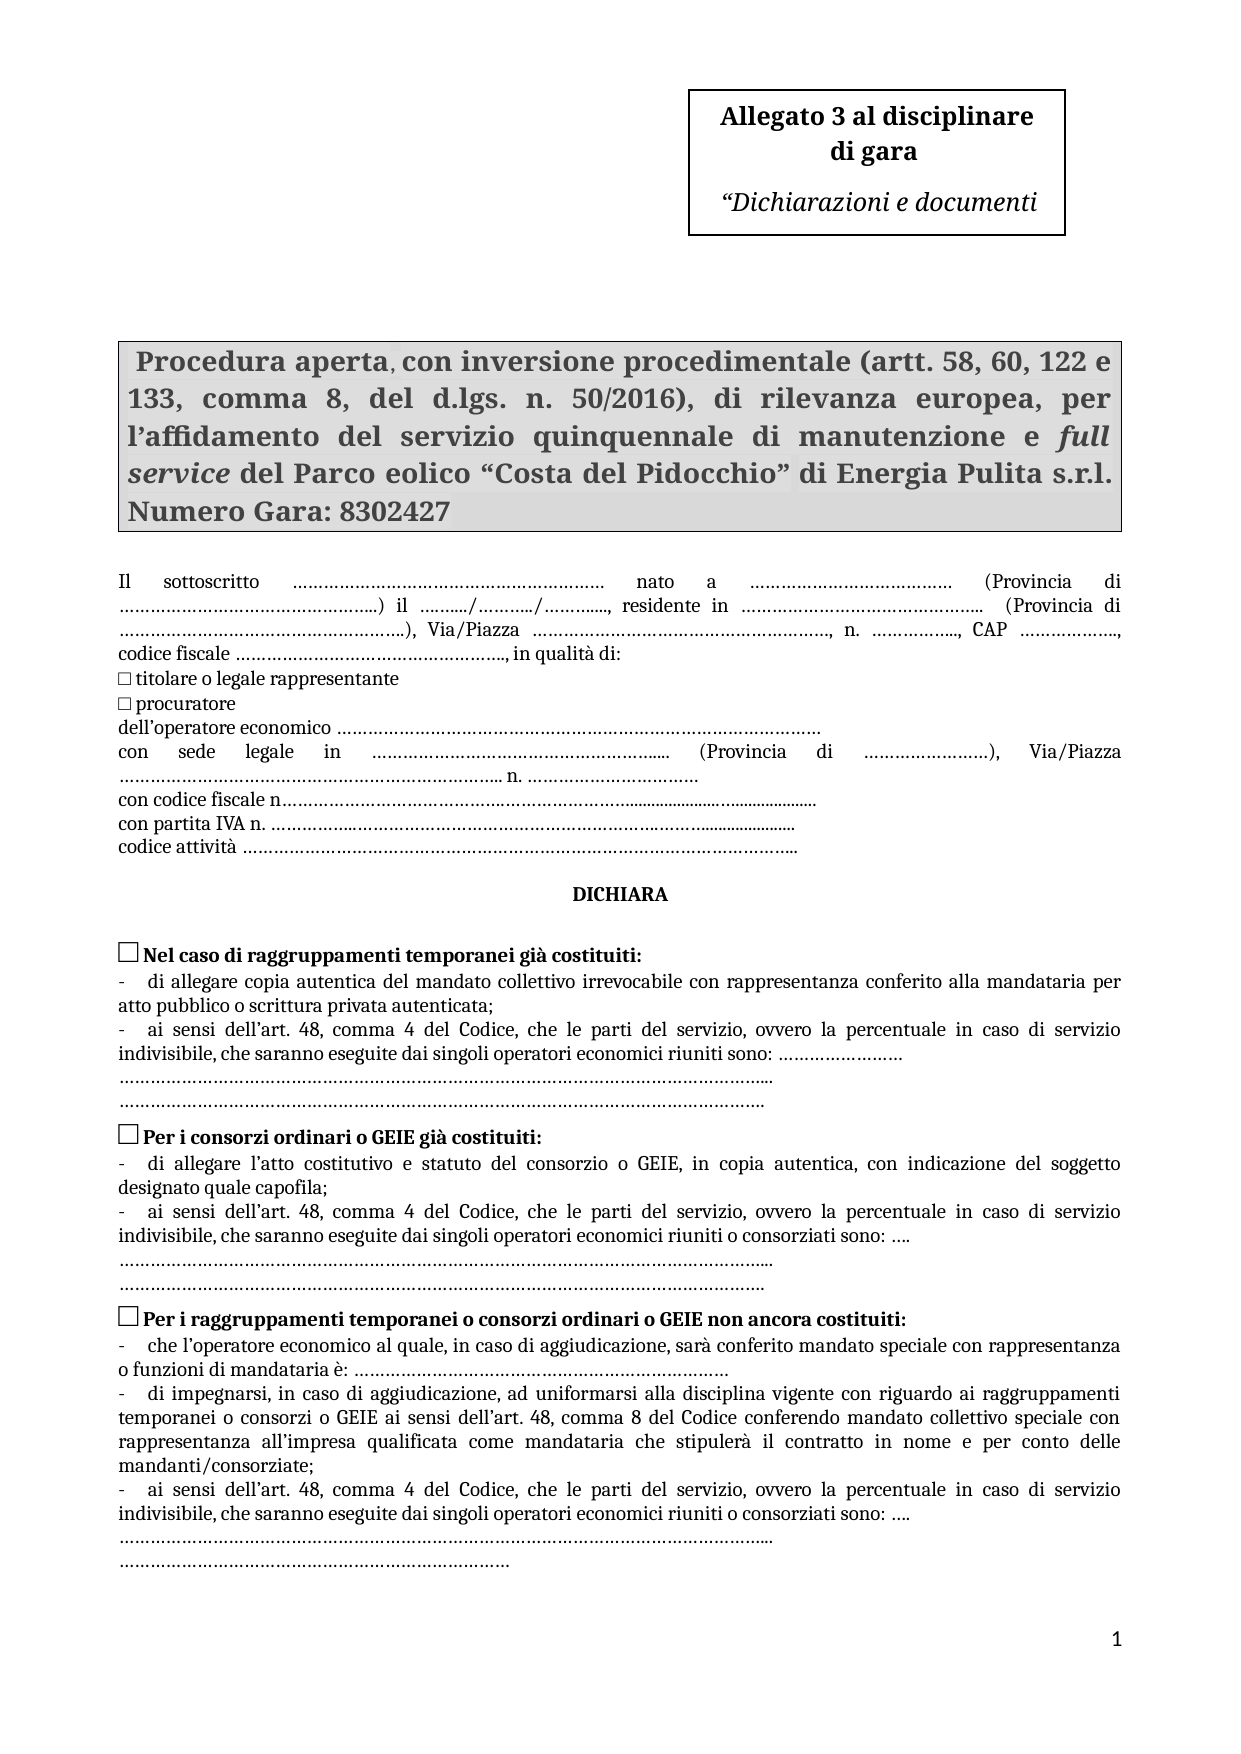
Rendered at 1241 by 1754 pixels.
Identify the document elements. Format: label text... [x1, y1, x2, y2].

text - ai sensi dell’art. 48, comma 4 del Codice, che le parti del servizio, ovvero la percentuale in caso di servizio indivisibile, che saranno eseguite dai singoli operatori economici riuniti o consorziati sono: …. [118, 1477, 1122, 1525]
text □ Per i raggruppamenti temporanei o consorzi ordinari o GEIE non ancora costituiti: [118, 1295, 1122, 1333]
text - di impegnarsi, in caso di aggiudicazione, ad uniformarsi alla disciplina vigente con riguardo ai raggruppamenti temporanei o consorzi o GEIE ai sensi dell’art. 48, comma 8 del Codice conferendo mandato collettivo speciale con rappresentanza all’impresa qualificata come mandataria che stipulerà il contratto in nome e per conto delle mandanti/consorziate; [118, 1381, 1122, 1477]
text ……………………………………………………………………………………………………………...……………………………………………………………………………………………………………. [118, 1065, 1122, 1113]
text con partita IVA n. ……………..………………………………………………….………..................... [118, 811, 1122, 835]
text □ procuratore [118, 691, 1122, 715]
text DICHIARA [118, 883, 1122, 907]
text con sede legale in ……………………………………………….... (Provincia di ……………………), Via/Piazza ……………………………………………………………….. n. …………………………… [118, 739, 1122, 787]
text - che l’operatore economico al quale, in caso di aggiudicazione, sarà conferito mandato speciale con rappresentanza o funzioni di mandataria è: ……………………………………………………………… [118, 1333, 1122, 1381]
text ……………………………………………………………………………………………………………...……………………………………………………………………………………………………………. [118, 1247, 1122, 1295]
text □ Nel caso di raggruppamenti temporanei già costituiti: [118, 931, 1122, 969]
text codice attività …………………………………………………………………………………………….. [118, 835, 1122, 859]
text con codice fiscale n…………………………………….…………………….....................…................... [118, 787, 1122, 811]
text - ai sensi dell’art. 48, comma 4 del Codice, che le parti del servizio, ovvero la percentuale in caso di servizio indivisibile, che saranno eseguite dai singoli operatori economici riuniti o consorziati sono: …. [118, 1199, 1122, 1247]
text - di allegare copia autentica del mandato collettivo irrevocabile con rappresentanza conferito alla mandataria per atto pubblico o scrittura privata autenticata; [118, 969, 1122, 1017]
text - ai sensi dell’art. 48, comma 4 del Codice, che le parti del servizio, ovvero la percentuale in caso di servizio indivisibile, che saranno eseguite dai singoli operatori economici riuniti sono: …………………… [118, 1017, 1122, 1065]
text □ titolare o legale rappresentante [118, 666, 1122, 691]
text ……………………………………………………………………………………………………………...………………………………………………………………… [118, 1525, 1122, 1573]
text Procedura aperta, con inversione procedimentale (artt. 58, 60, 122 e 133, comma 8, del d.lgs. n. 50/2016), di rilevanza europea, per l’affidamento del servizio quinquennale di manutenzione e full service del Parco eolico “Costa del Pidocchio” di Energia Pulita s.r.l. Numero Gara: 8302427 [119, 342, 1121, 531]
text dell’operatore economico ………………………………………………………………………………… [118, 715, 1122, 739]
text Il sottoscritto …………………………………………………… nato a ………………………………… (Provincia di …………………………………………..) il ….….../………../………...., residente in ……………………………………….. (Provincia di ……………………………………………….), Via/Piazza …………………………………………………, n. …………….., CAP ………………., codice fiscale ……………………………………………., in qualità di: [118, 570, 1122, 666]
text - di allegare l’atto costitutivo e statuto del consorzio o GEIE, in copia autentica, con indicazione del soggetto designato quale capofila; [118, 1151, 1122, 1199]
text □ Per i consorzi ordinari o GEIE già costituiti: [118, 1113, 1122, 1151]
